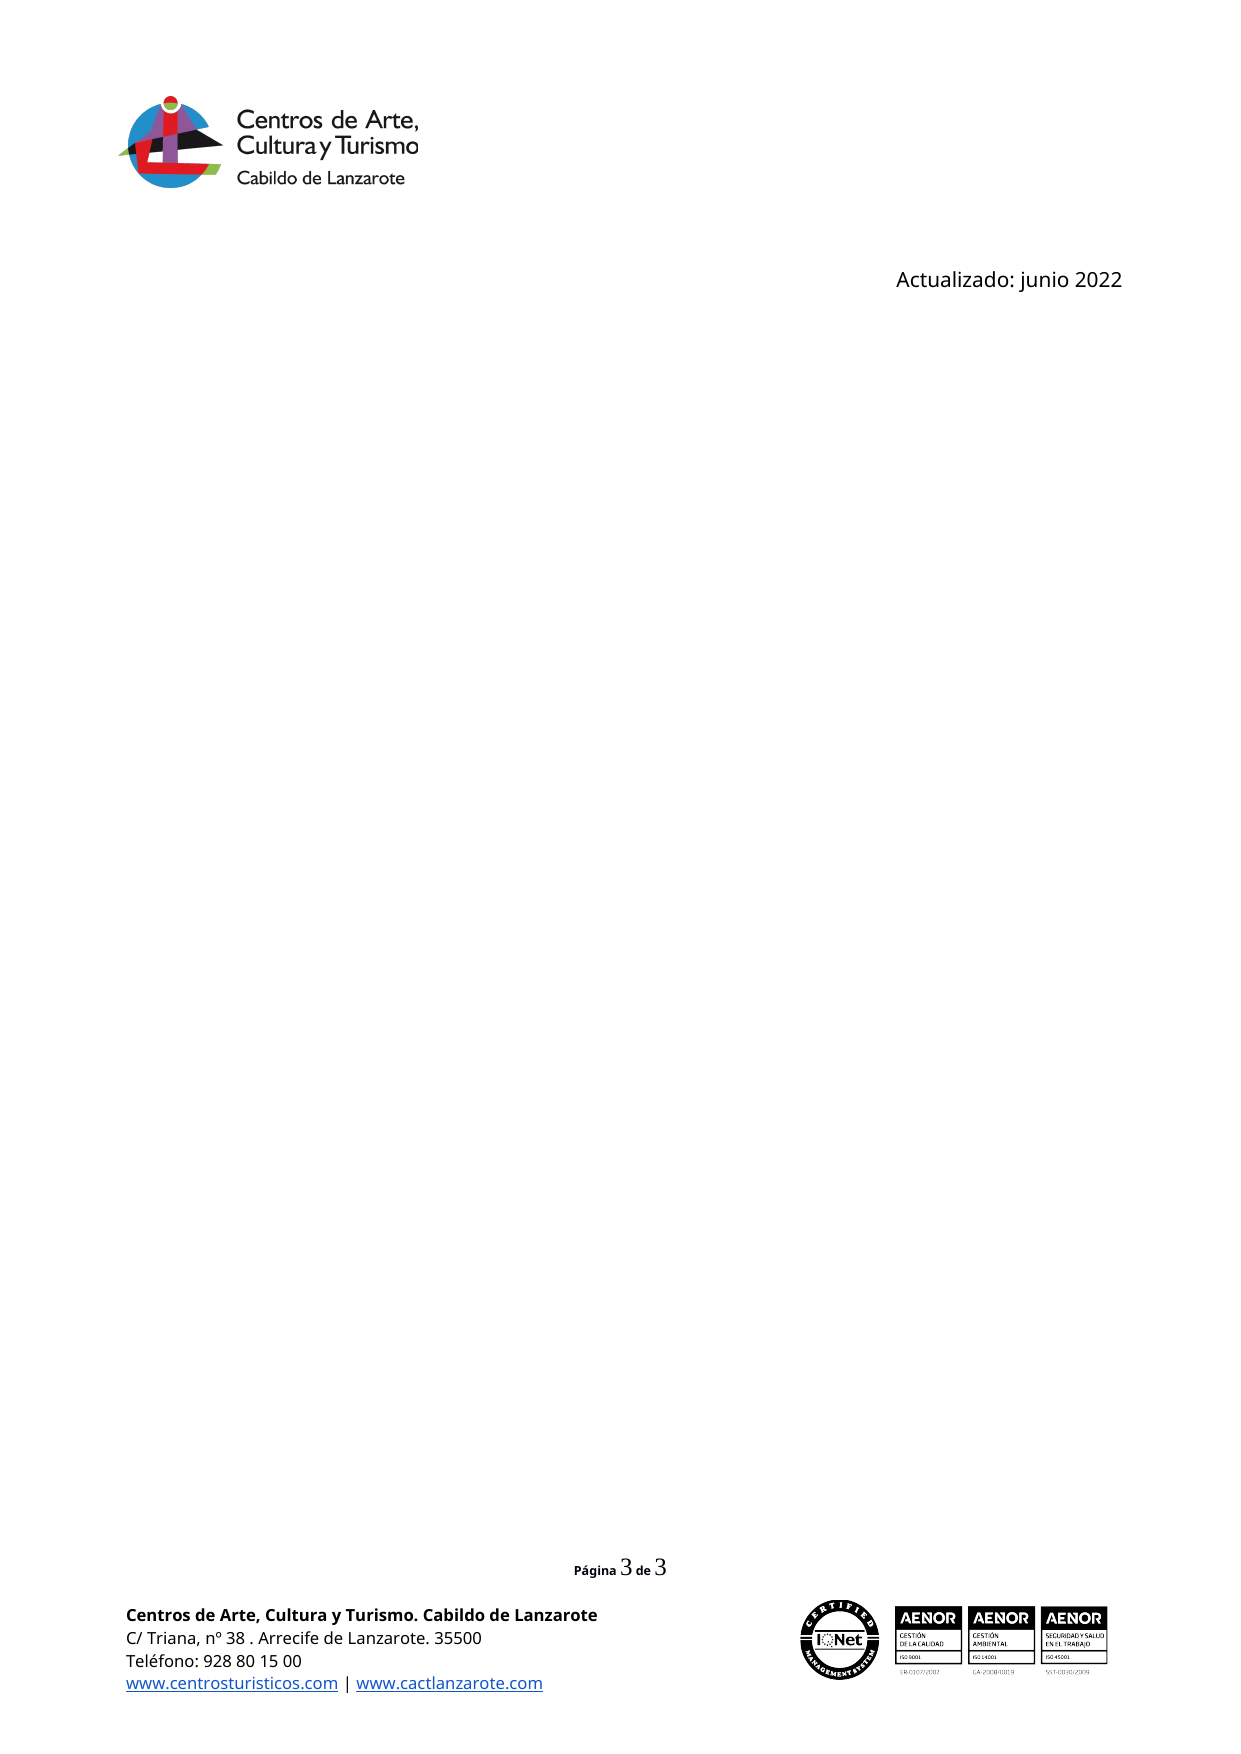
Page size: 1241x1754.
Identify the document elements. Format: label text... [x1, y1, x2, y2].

picture [118, 96, 418, 188]
text Actualizado: junio 2022 [118, 265, 1122, 294]
picture [800, 1600, 1108, 1680]
